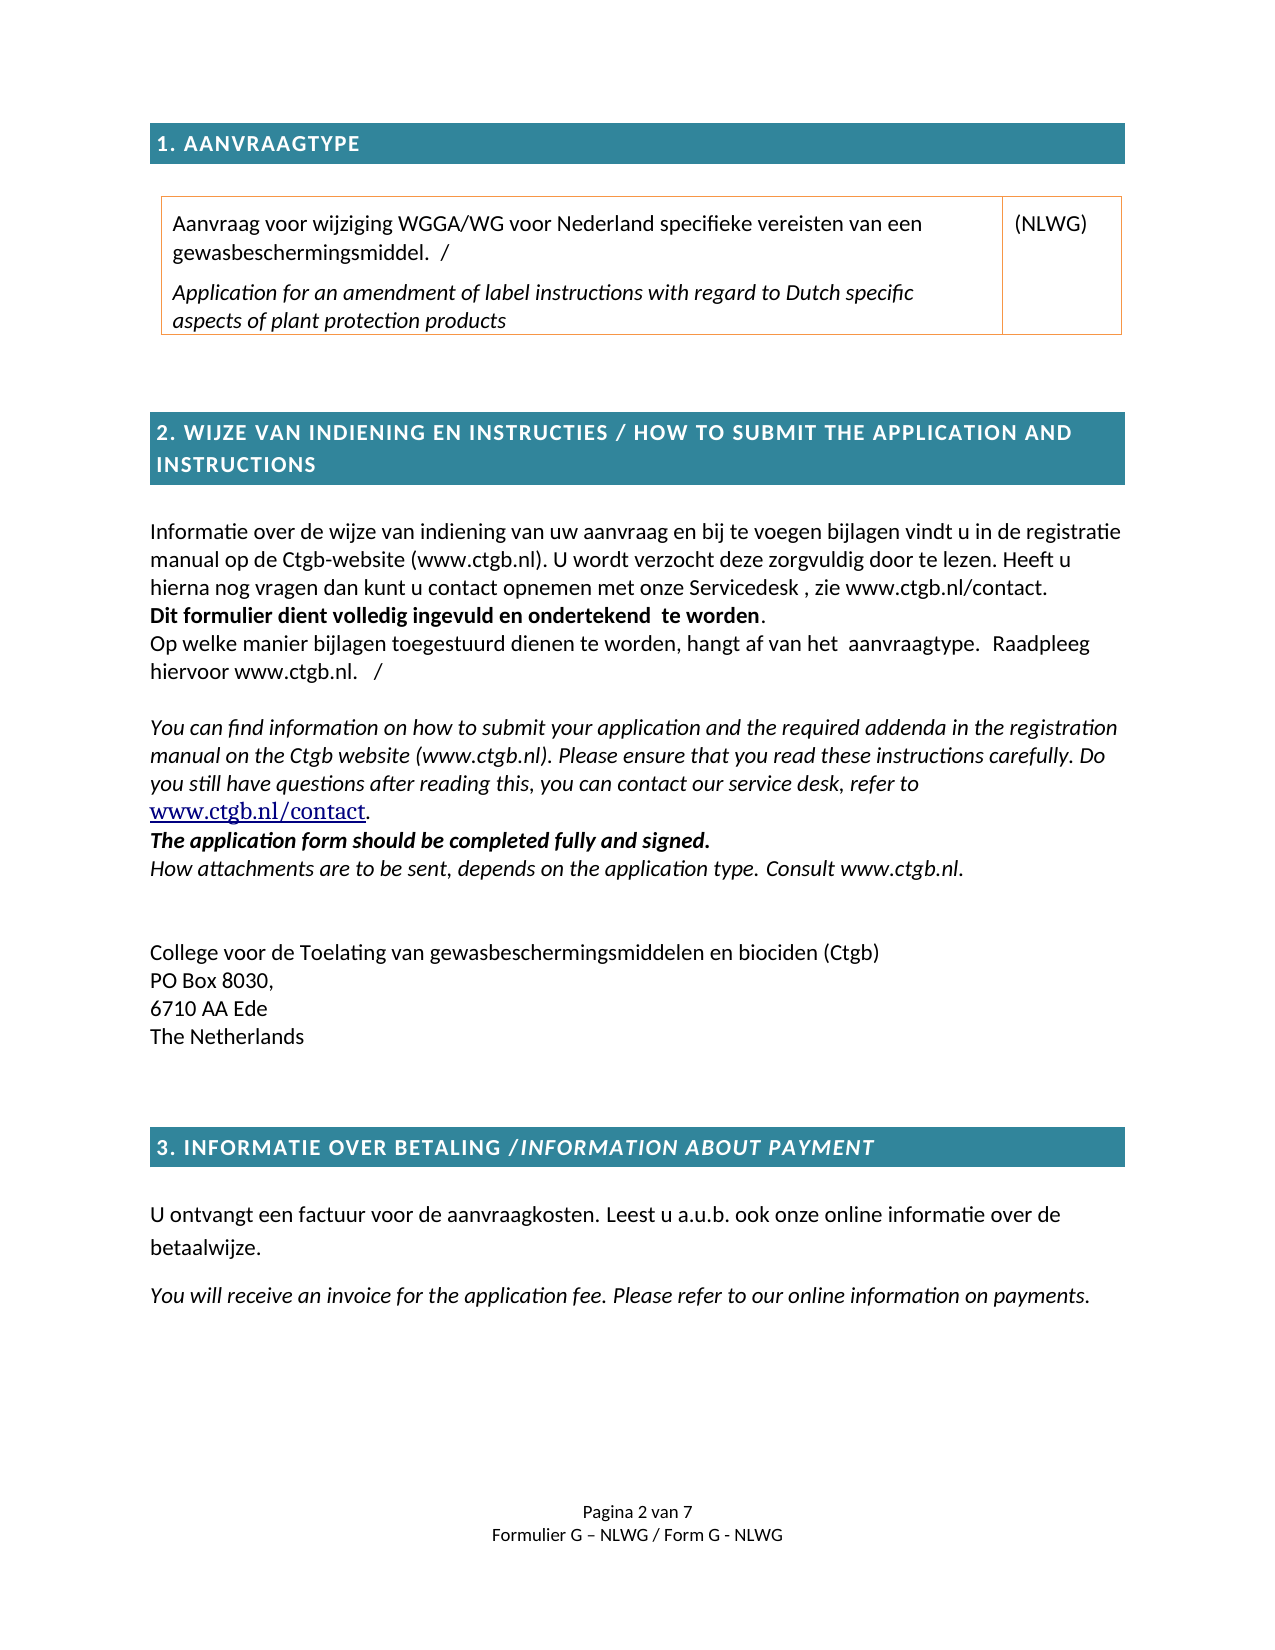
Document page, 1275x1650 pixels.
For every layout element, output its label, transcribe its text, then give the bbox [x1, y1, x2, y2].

text You can find information on how to submit your application and the required addenda in the registration manual on the Ctgb website (www.ctgb.nl). Please ensure that you read these instructions carefully. Do you still have questions after reading this, you can contact our service desk, refer to www.ctgb.nl/contact. [150, 713, 1125, 826]
text The application form should be completed fully and signed. [150, 826, 1125, 854]
text How attachments are to be sent, depends on the application type. Consult www.ctgb.nl. [150, 854, 1125, 882]
text Informatie over de wijze van indiening van uw aanvraag en bij te voegen bijlagen vindt u in de registratie manual op de Ctgb-website (www.ctgb.nl). U wordt verzocht deze zorgvuldig door te lezen. Heeft u hierna nog vragen dan kunt u contact opnemen met onze Servicedesk , zie www.ctgb.nl/contact. [150, 517, 1125, 601]
text You will receive an invoice for the application fee. Please refer to our online information on payments. [150, 1281, 1125, 1309]
text 6710 AA Ede [150, 994, 1125, 1022]
text College voor de Toelating van gewasbeschermingsmiddelen en biociden (Ctgb) [150, 938, 1125, 966]
table_header (NLWG) [1003, 197, 1121, 334]
text Op welke manier bijlagen toegestuurd dienen te worden, hangt af van het aanvraagtype. Raadpleeg hiervoor www.ctgb.nl. / [150, 629, 1125, 685]
table_header Aanvraag voor wijziging WGGA/WG voor Nederland specifieke vereisten van een gewasbeschermingsmiddel. / Application for an amendment of label instructions with regard to Dutch specific aspects of plant protection products [162, 197, 1002, 334]
subtitle 1. Aanvraagtype [156, 130, 1119, 158]
text The Netherlands [150, 1022, 1125, 1050]
text PO Box 8030, [150, 966, 1125, 994]
subtitle 3. Informatie over betaling /Information about payment [156, 1133, 1119, 1161]
text U ontvangt een factuur voor de aanvraagkosten. Leest u a.u.b. ook onze online informatie over de betaalwijze. [150, 1200, 1125, 1261]
subtitle 2. Wijze van indiening en instructies / How to submit the application and instructions [156, 418, 1119, 478]
text Dit formulier dient volledig ingevuld en ondertekend te worden. [150, 601, 1125, 629]
